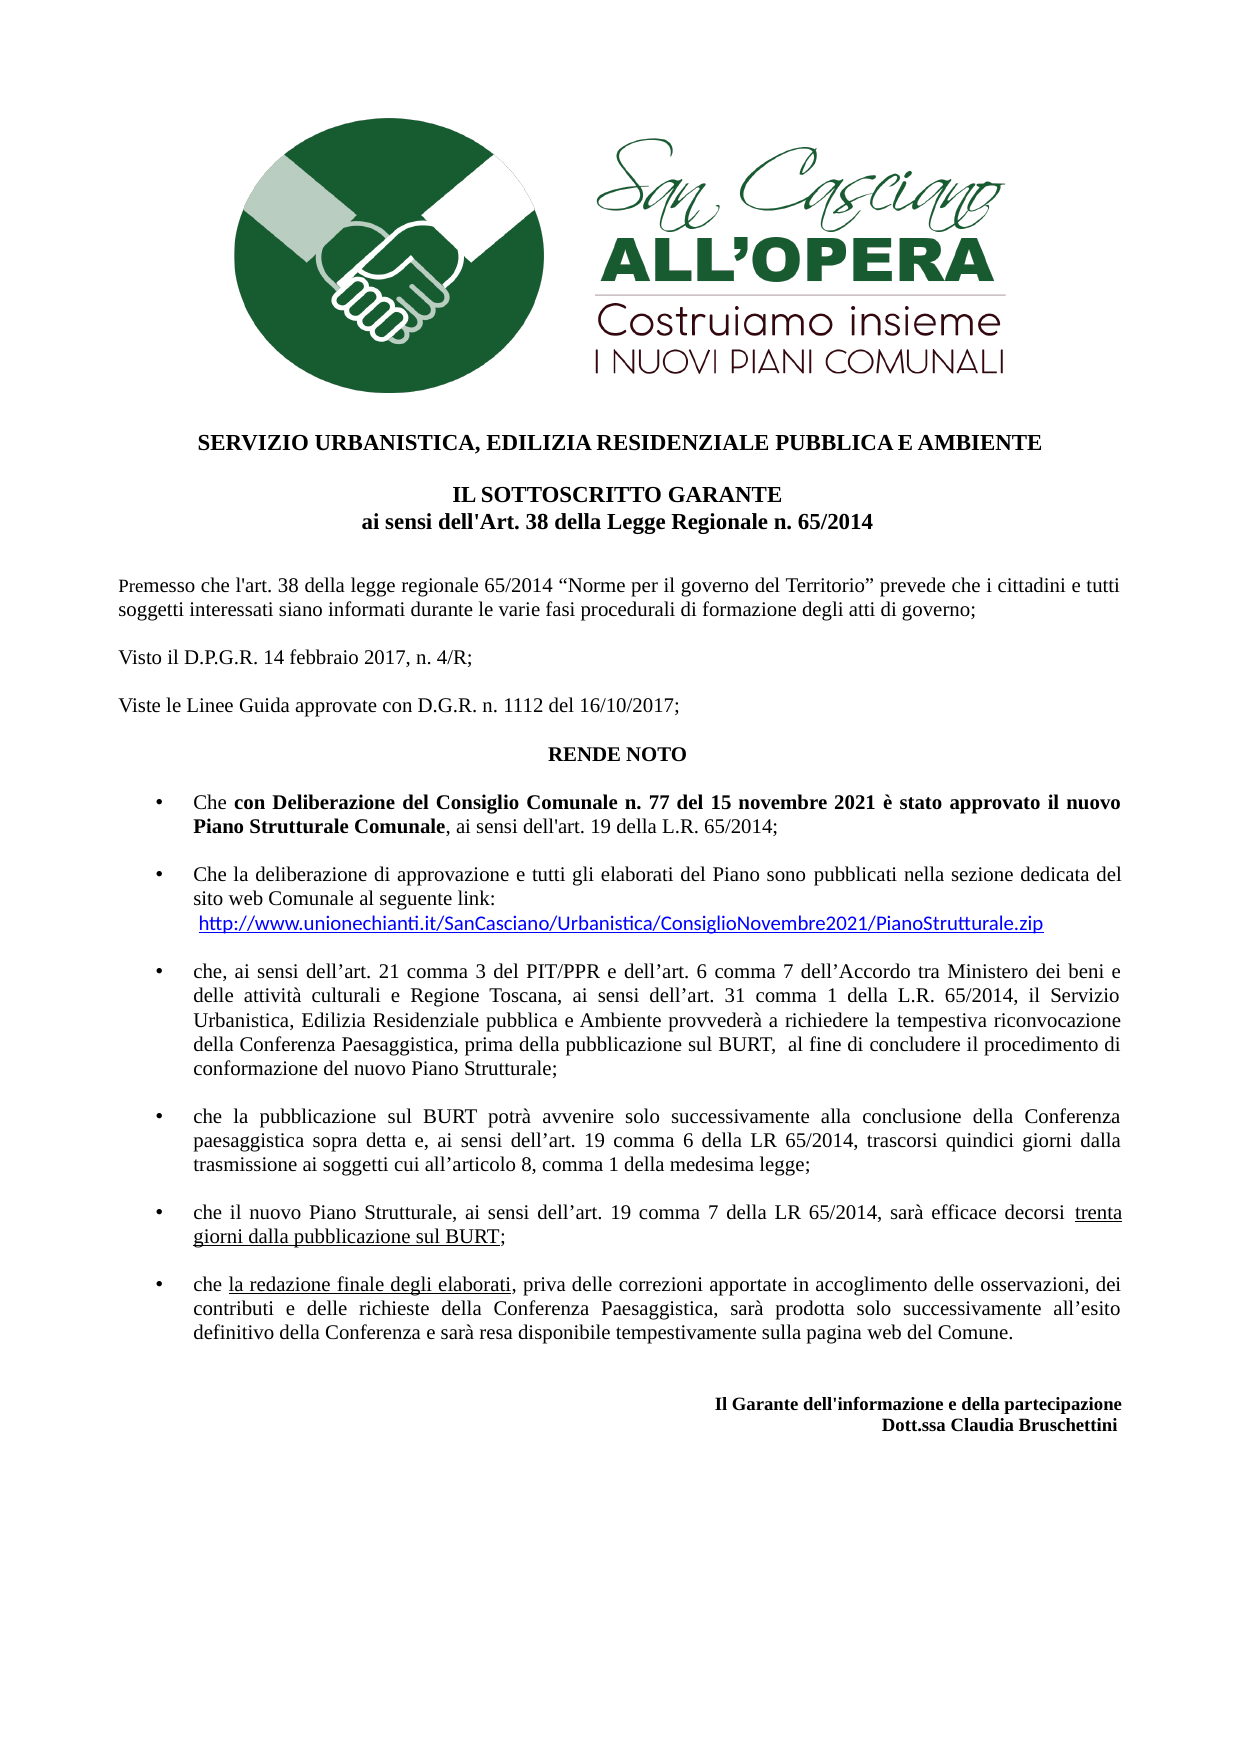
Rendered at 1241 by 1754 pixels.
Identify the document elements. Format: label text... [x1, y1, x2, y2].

text SERVIZIO URBANISTICA, EDILIZIA RESIDENZIALE PUBBLICA E AMBIENTE [118, 429, 1122, 455]
text Viste le Linee Guida approvate con D.G.R. n. 1112 del 16/10/2017; [118, 693, 1122, 717]
text Visto il D.P.G.R. 14 febbraio 2017, n. 4/R; [118, 645, 1122, 669]
list che, ai sensi dell’art. 21 comma 3 del PIT/PPR e dell’art. 6 comma 7 dell’Accordo tra Ministero dei beni e delle attività culturali e Regione Toscana, ai sensi dell’art. 31 comma 1 della L.R. 65/2014, il Servizio Urbanistica, Edilizia Residenziale pubblica e Ambiente provvederà a richiedere la tempestiva riconvocazione della Conferenza Paesaggistica, prima della pubblicazione sul BURT, al fine di concludere il procedimento di conformazione del nuovo Piano Strutturale; [156, 959, 1122, 1080]
text ai sensi dell'Art. 38 della Legge Regionale n. 65/2014 [118, 508, 1122, 534]
list Che la deliberazione di approvazione e tutti gli elaborati del Piano sono pubblicati nella sezione dedicata del sito web Comunale al seguente link: [156, 862, 1122, 910]
list che il nuovo Piano Strutturale, ai sensi dell’art. 19 comma 7 della LR 65/2014, sarà efficace decorsi trenta giorni dalla pubblicazione sul BURT; [156, 1200, 1122, 1248]
text Il Garante dell'informazione e della partecipazione [118, 1392, 1122, 1414]
text RENDE NOTO [118, 741, 1122, 766]
list che la pubblicazione sul BURT potrà avvenire solo successivamente alla conclusione della Conferenza paesaggistica sopra detta e, ai sensi dell’art. 19 comma 6 della LR 65/2014, trascorsi quindici giorni dalla trasmissione ai soggetti cui all’articolo 8, comma 1 della medesima legge; [156, 1104, 1122, 1176]
picture [234, 118, 1006, 393]
text IL SOTTOSCRITTO GARANTE [118, 481, 1122, 508]
list Che con Deliberazione del Consiglio Comunale n. 77 del 15 novembre 2021 è stato approvato il nuovo Piano Strutturale Comunale, ai sensi dell'art. 19 della L.R. 65/2014; [156, 789, 1122, 838]
list http://www.unionechianti.it/SanCasciano/Urbanistica/ConsiglioNovembre2021/PianoStrutturale.zip [156, 910, 1122, 935]
text Premesso che l'art. 38 della legge regionale 65/2014 “Norme per il governo del Territorio” prevede che i cittadini e tutti soggetti interessati siano informati durante le varie fasi procedurali di formazione degli atti di governo; [118, 573, 1122, 621]
list che la redazione finale degli elaborati, priva delle correzioni apportate in accoglimento delle osservazioni, dei contributi e delle richieste della Conferenza Paesaggistica, sarà prodotta solo successivamente all’esito definitivo della Conferenza e sarà resa disponibile tempestivamente sulla pagina web del Comune. [156, 1272, 1122, 1344]
text Dott.ssa Claudia Bruschettini [118, 1414, 1122, 1436]
